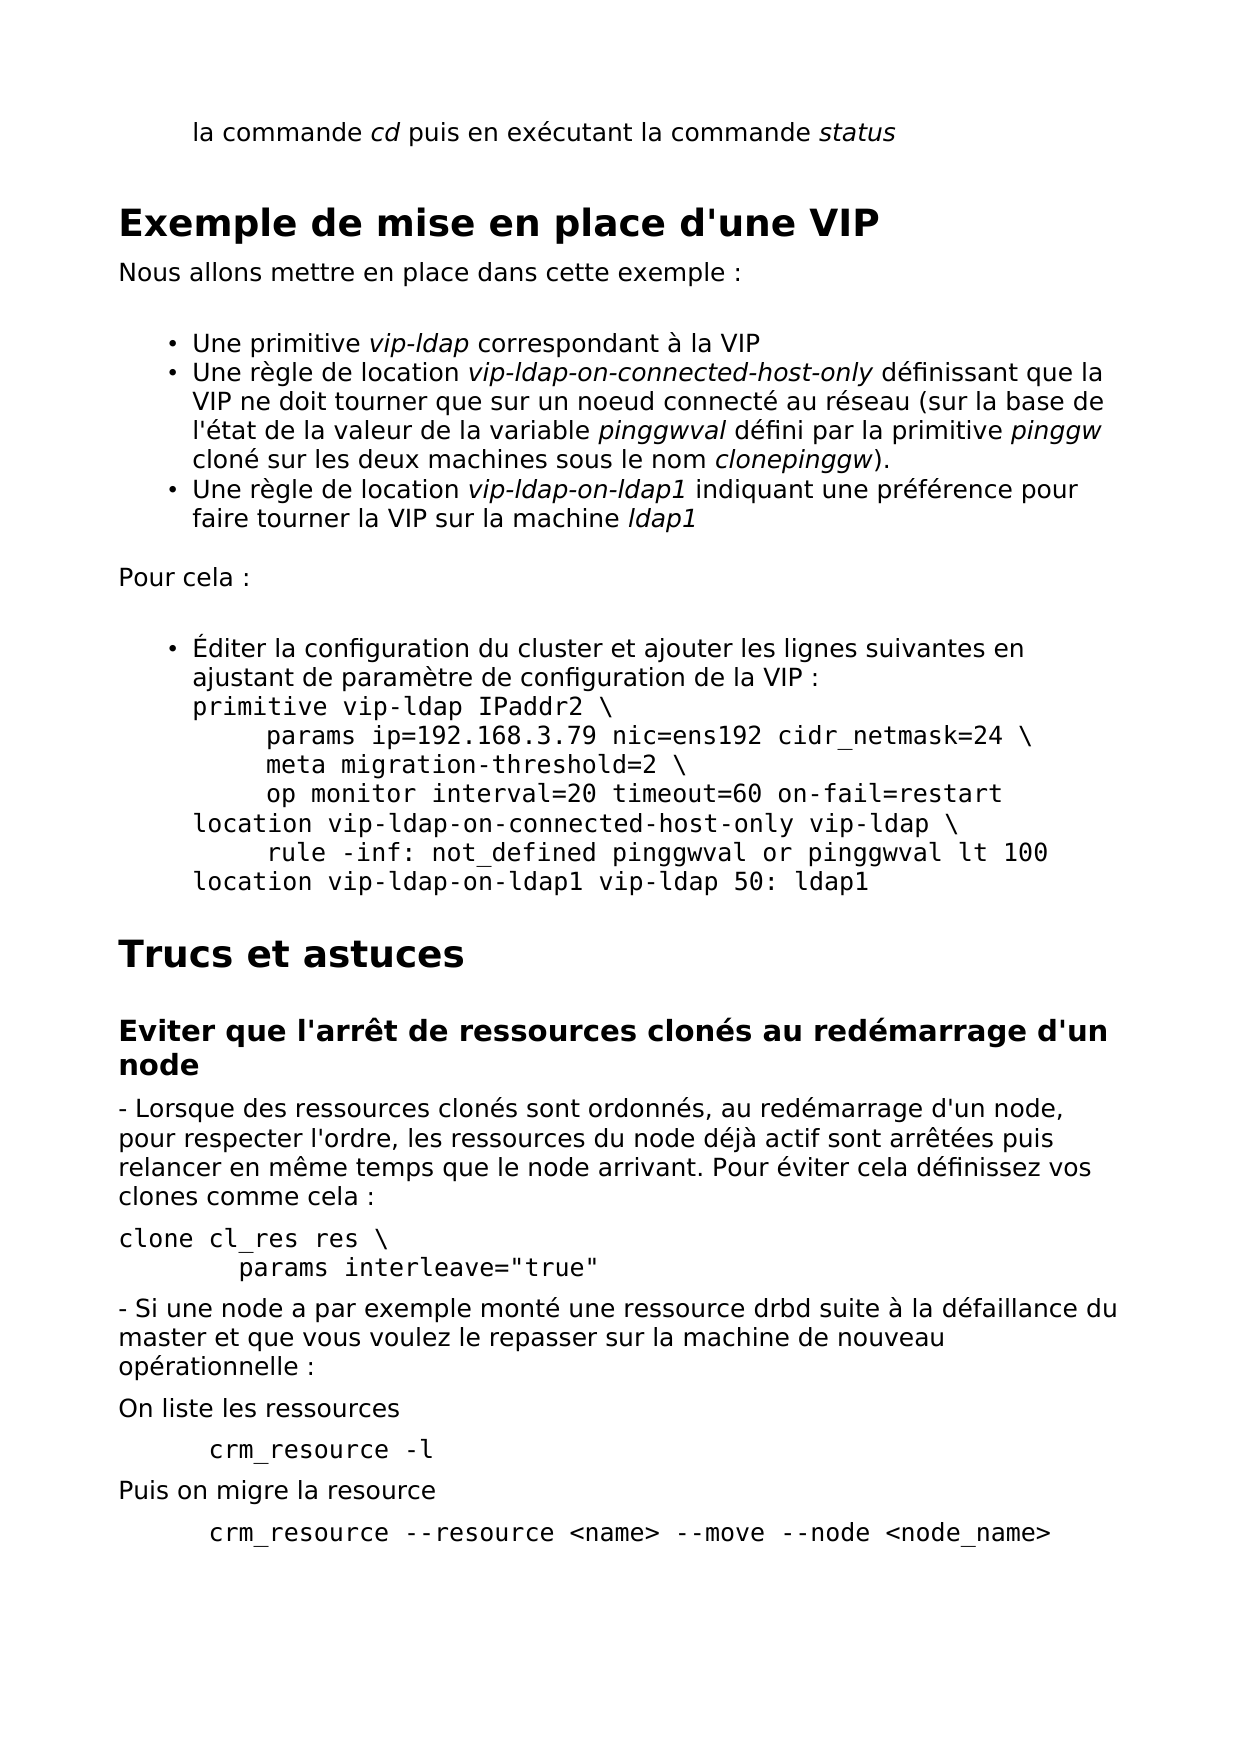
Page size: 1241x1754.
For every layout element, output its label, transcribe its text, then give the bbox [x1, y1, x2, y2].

list la commande cd puis en exécutant la commande status [177, 118, 1122, 147]
text clone cl_res res \ params interleave="true" [118, 1224, 1122, 1282]
text On liste les ressources [118, 1394, 1122, 1423]
text - Lorsque des ressources clonés sont ordonnés, au redémarrage d'un node, pour respecter l'ordre, les ressources du node déjà actif sont arrêtées puis relancer en même temps que le node arrivant. Pour éviter cela définissez vos clones comme cela : [118, 1095, 1122, 1211]
list primitive vip-ldap IPaddr2 \ params ip=192.168.3.79 nic=ens192 cidr_netmask=24 \ meta migration-threshold=2 \ op monitor interval=20 timeout=60 on-fail=restart location vip-ldap-on-connected-host-only vip-ldap \ rule -inf: not_defined pinggwval or pinggwval lt 100 location vip-ldap-on-ldap1 vip-ldap 50: ldap1 [177, 692, 1122, 896]
text Nous allons mettre en place dans cette exemple : [118, 258, 1122, 287]
list Une règle de location vip-ldap-on-ldap1 indiquant une préférence pour faire tourner la VIP sur la machine ldap1 [177, 475, 1122, 533]
subtitle Trucs et astuces [118, 933, 1122, 977]
list Éditer la configuration du cluster et ajouter les lignes suivantes en ajustant de paramètre de configuration de la VIP : [177, 634, 1122, 692]
text crm_resource -l [118, 1436, 1122, 1465]
subtitle Exemple de mise en place d'une VIP [118, 202, 1122, 245]
text Puis on migre la resource [118, 1477, 1122, 1506]
text crm_resource --resource <name> --move --node <node_name> [118, 1518, 1122, 1547]
text Pour cela : [118, 563, 1122, 592]
text - Si une node a par exemple monté une ressource drbd suite à la défaillance du master et que vous voulez le repasser sur la machine de nouveau opérationnelle : [118, 1294, 1122, 1381]
list Une primitive vip-ldap correspondant à la VIP [177, 329, 1122, 358]
subtitle Eviter que l'arrêt de ressources clonés au redémarrage d'un node [118, 1014, 1122, 1082]
list Une règle de location vip-ldap-on-connected-host-only définissant que la VIP ne doit tourner que sur un noeud connecté au réseau (sur la base de l'état de la valeur de la variable pinggwval défini par la primitive pinggw cloné sur les deux machines sous le nom clonepinggw). [177, 358, 1122, 475]
